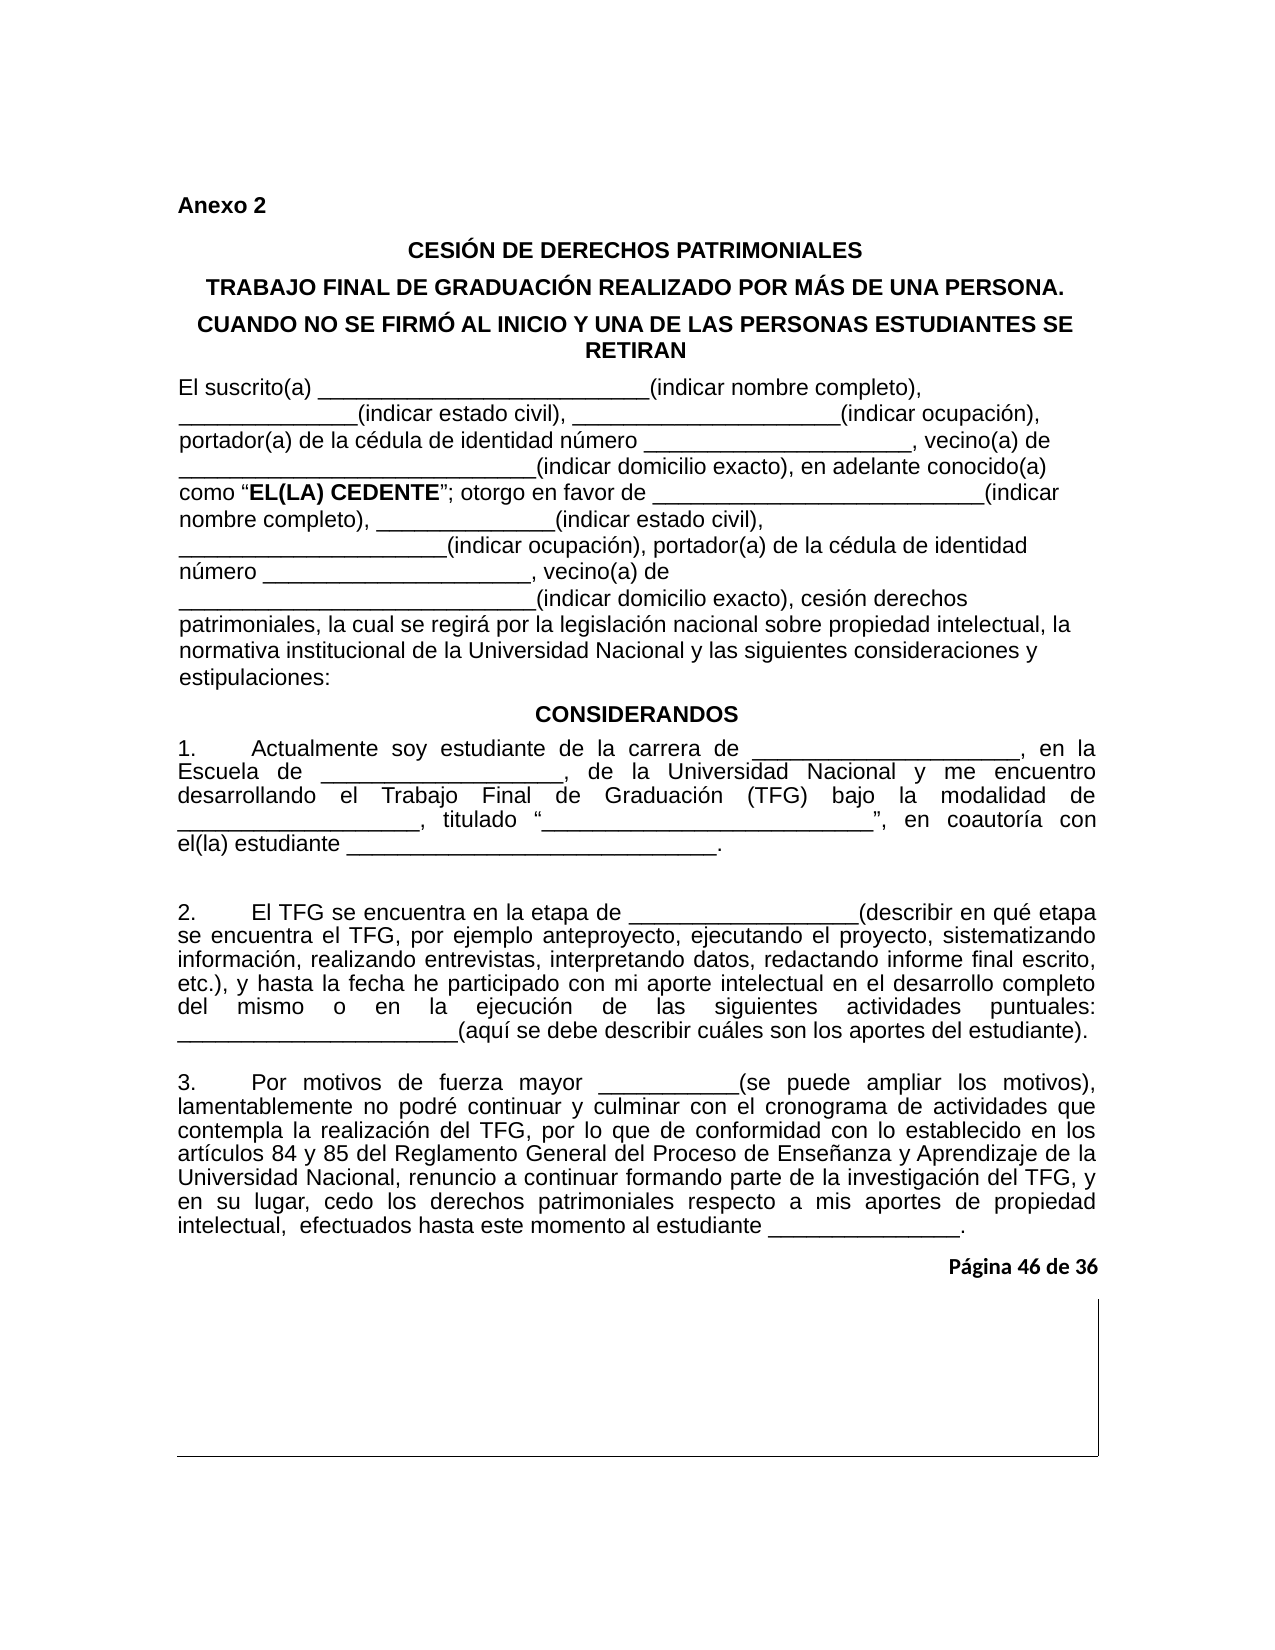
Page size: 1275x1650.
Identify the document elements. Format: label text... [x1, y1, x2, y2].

text Anexo 2 [177, 192, 1098, 219]
text El suscrito(a) __________________________(indicar nombre completo), ______________(indicar estado civil), _____________________(indicar ocupación), portador(a) de la cédula de identidad número _____________________, vecino(a) de ____________________________(indicar domicilio exacto), en adelante conocido(a) como “EL(LA) CEDENTE”; otorgo en favor de __________________________(indicar nombre completo), ______________(indicar estado civil), _____________________(indicar ocupación), portador(a) de la cédula de identidad número _____________________, vecino(a) de ____________________________(indicar domicilio exacto), cesión derechos patrimoniales, la cual se regirá por la legislación nacional sobre propiedad intelectual, la normativa institucional de la Universidad Nacional y las siguientes consideraciones y estipulaciones: [178, 374, 1096, 690]
text TRABAJO FINAL DE GRADUACIÓN REALIZADO POR MÁS DE UNA PERSONA. [178, 274, 1092, 300]
text CESIÓN DE DERECHOS PATRIMONIALES [178, 237, 1092, 263]
text CONSIDERANDOS [178, 701, 1096, 727]
text CUANDO NO SE FIRMÓ AL INICIO Y UNA DE LAS PERSONAS ESTUDIANTES SE RETIRAN [178, 311, 1092, 363]
list Por motivos de fuerza mayor ___________(se puede ampliar los motivos), lamentablemente no podré continuar y culminar con el cronograma de actividades que contempla la realización del TFG, por lo que de conformidad con lo establecido en los artículos 84 y 85 del Reglamento General del Proceso de Enseñanza y Aprendizaje de la Universidad Nacional, renuncio a continuar formando parte de la investigación del TFG, y en su lugar, cedo los derechos patrimoniales respecto a mis aportes de propiedad intelectual, efectuados hasta este momento al estudiante _______________. [177, 1072, 1096, 1238]
list Actualmente soy estudiante de la carrera de _____________________, en la Escuela de ___________________, de la Universidad Nacional y me encuentro desarrollando el Trabajo Final de Graduación (TFG) bajo la modalidad de ___________________, titulado “__________________________”, en coautoría con el(la) estudiante _____________________________. [177, 737, 1096, 856]
list El TFG se encuentra en la etapa de __________________(describir en qué etapa se encuentra el TFG, por ejemplo anteproyecto, ejecutando el proyecto, sistematizando información, realizando entrevistas, interpretando datos, redactando informe final escrito, etc.), y hasta la fecha he participado con mi aporte intelectual en el desarrollo completo del mismo o en la ejecución de las siguientes actividades puntuales: ______________________(aquí se debe describir cuáles son los aportes del estudiante). [177, 901, 1096, 1043]
